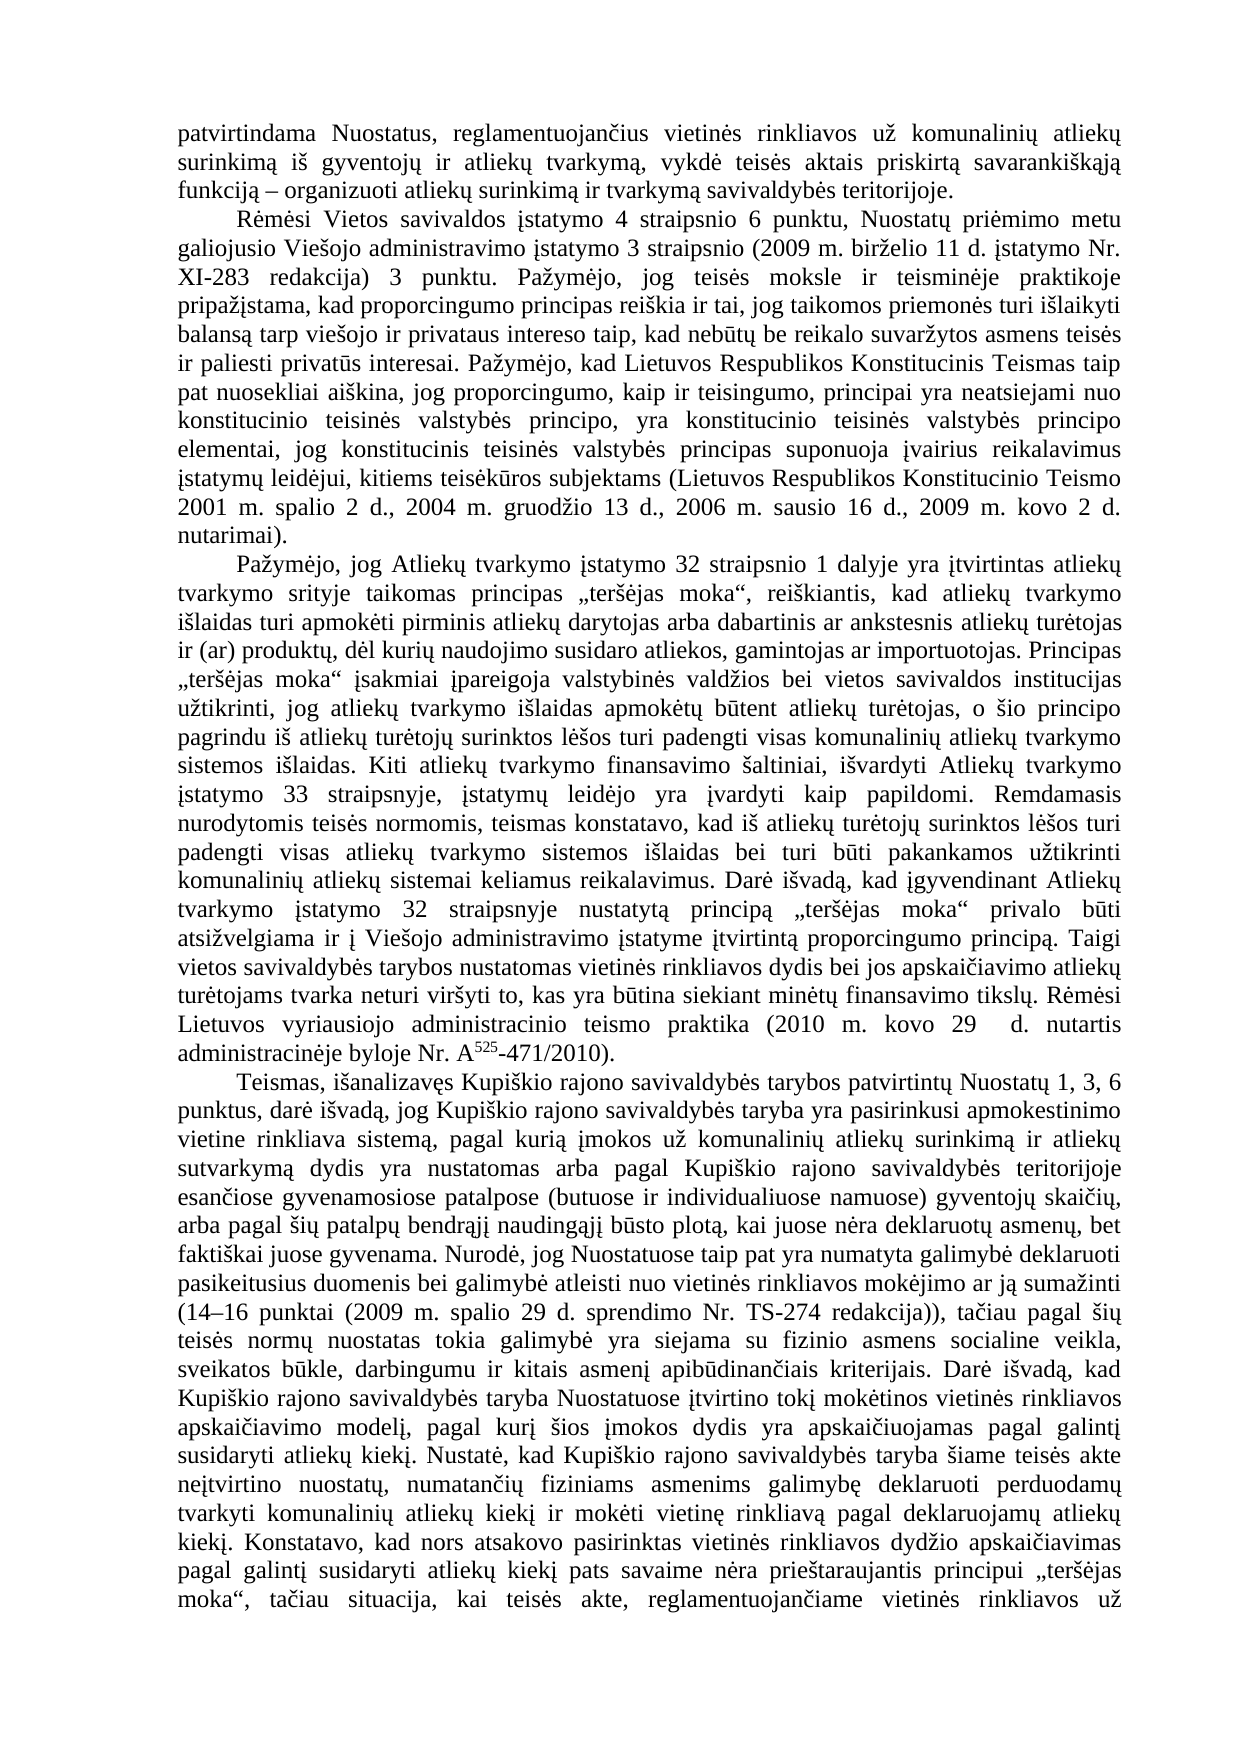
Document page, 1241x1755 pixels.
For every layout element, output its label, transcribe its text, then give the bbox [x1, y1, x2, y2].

text patvirtindama Nuostatus, reglamentuojančius vietinės rinkliavos už komunalinių atliekų surinkimą iš gyventojų ir atliekų tvarkymą, vykdė teisės aktais priskirtą savarankiškąją funkciją – organizuoti atliekų surinkimą ir tvarkymą savivaldybės teritorijoje. [177, 118, 1122, 204]
text Pažymėjo, jog Atliekų tvarkymo įstatymo 32 straipsnio 1 dalyje yra įtvirtintas atliekų tvarkymo srityje taikomas principas „teršėjas moka“, reiškiantis, kad atliekų tvarkymo išlaidas turi apmokėti pirminis atliekų darytojas arba dabartinis ar ankstesnis atliekų turėtojas ir (ar) produktų, dėl kurių naudojimo susidaro atliekos, gamintojas ar importuotojas. Principas „teršėjas moka“ įsakmiai įpareigoja valstybinės valdžios bei vietos savivaldos institucijas užtikrinti, jog atliekų tvarkymo išlaidas apmokėtų būtent atliekų turėtojas, o šio principo pagrindu iš atliekų turėtojų surinktos lėšos turi padengti visas komunalinių atliekų tvarkymo sistemos išlaidas. Kiti atliekų tvarkymo finansavimo šaltiniai, išvardyti Atliekų tvarkymo įstatymo 33 straipsnyje, įstatymų leidėjo yra įvardyti kaip papildomi. Remdamasis nurodytomis teisės normomis, teismas konstatavo, kad iš atliekų turėtojų surinktos lėšos turi padengti visas atliekų tvarkymo sistemos išlaidas bei turi būti pakankamos užtikrinti komunalinių atliekų sistemai keliamus reikalavimus. Darė išvadą, kad įgyvendinant Atliekų tvarkymo įstatymo 32 straipsnyje nustatytą principą „teršėjas moka“ privalo būti atsižvelgiama ir į Viešojo administravimo įstatyme įtvirtintą proporcingumo principą. Taigi vietos savivaldybės tarybos nustatomas vietinės rinkliavos dydis bei jos apskaičiavimo atliekų turėtojams tvarka neturi viršyti to, kas yra būtina siekiant minėtų finansavimo tikslų. Rėmėsi Lietuvos vyriausiojo administracinio teismo praktika (2010 m. kovo 29 d. nutartis administracinėje byloje Nr. A525-471/2010). [177, 549, 1122, 1067]
text Teismas, išanalizavęs Kupiškio rajono savivaldybės tarybos patvirtintų Nuostatų 1, 3, 6 punktus, darė išvadą, jog Kupiškio rajono savivaldybės taryba yra pasirinkusi apmokestinimo vietine rinkliava sistemą, pagal kurią įmokos už komunalinių atliekų surinkimą ir atliekų sutvarkymą dydis yra nustatomas arba pagal Kupiškio rajono savivaldybės teritorijoje esančiose gyvenamosiose patalpose (butuose ir individualiuose namuose) gyventojų skaičių, arba pagal šių patalpų bendrąjį naudingąjį būsto plotą, kai juose nėra deklaruotų asmenų, bet faktiškai juose gyvenama. Nurodė, jog Nuostatuose taip pat yra numatyta galimybė deklaruoti pasikeitusius duomenis bei galimybė atleisti nuo vietinės rinkliavos mokėjimo ar ją sumažinti (14–16 punktai (2009 m. spalio 29 d. sprendimo Nr. TS-274 redakcija)), tačiau pagal šių teisės normų nuostatas tokia galimybė yra siejama su fizinio asmens socialine veikla, sveikatos būkle, darbingumu ir kitais asmenį apibūdinančiais kriterijais. Darė išvadą, kad Kupiškio rajono savivaldybės taryba Nuostatuose įtvirtino tokį mokėtinos vietinės rinkliavos apskaičiavimo modelį, pagal kurį šios įmokos dydis yra apskaičiuojamas pagal galintį susidaryti atliekų kiekį. Nustatė, kad Kupiškio rajono savivaldybės taryba šiame teisės akte neįtvirtino nuostatų, numatančių fiziniams asmenims galimybę deklaruoti perduodamų tvarkyti komunalinių atliekų kiekį ir mokėti vietinę rinkliavą pagal deklaruojamų atliekų kiekį. Konstatavo, kad nors atsakovo pasirinktas vietinės rinkliavos dydžio apskaičiavimas pagal galintį susidaryti atliekų kiekį pats savaime nėra prieštaraujantis principui „teršėjas moka“, tačiau situacija, kai teisės akte, reglamentuojančiame vietinės rinkliavos už [177, 1067, 1122, 1613]
text Rėmėsi Vietos savivaldos įstatymo 4 straipsnio 6 punktu, Nuostatų priėmimo metu galiojusio Viešojo administravimo įstatymo 3 straipsnio (2009 m. birželio 11 d. įstatymo Nr. XI-283 redakcija) 3 punktu. Pažymėjo, jog teisės moksle ir teisminėje praktikoje pripažįstama, kad proporcingumo principas reiškia ir tai, jog taikomos priemonės turi išlaikyti balansą tarp viešojo ir privataus intereso taip, kad nebūtų be reikalo suvaržytos asmens teisės ir paliesti privatūs interesai. Pažymėjo, kad Lietuvos Respublikos Konstitucinis Teismas taip pat nuosekliai aiškina, jog proporcingumo, kaip ir teisingumo, principai yra neatsiejami nuo konstitucinio teisinės valstybės principo, yra konstitucinio teisinės valstybės principo elementai, jog konstitucinis teisinės valstybės principas suponuoja įvairius reikalavimus įstatymų leidėjui, kitiems teisėkūros subjektams (Lietuvos Respublikos Konstitucinio Teismo 2001 m. spalio 2 d., 2004 m. gruodžio 13 d., 2006 m. sausio 16 d., 2009 m. kovo 2 d. nutarimai). [177, 204, 1122, 549]
